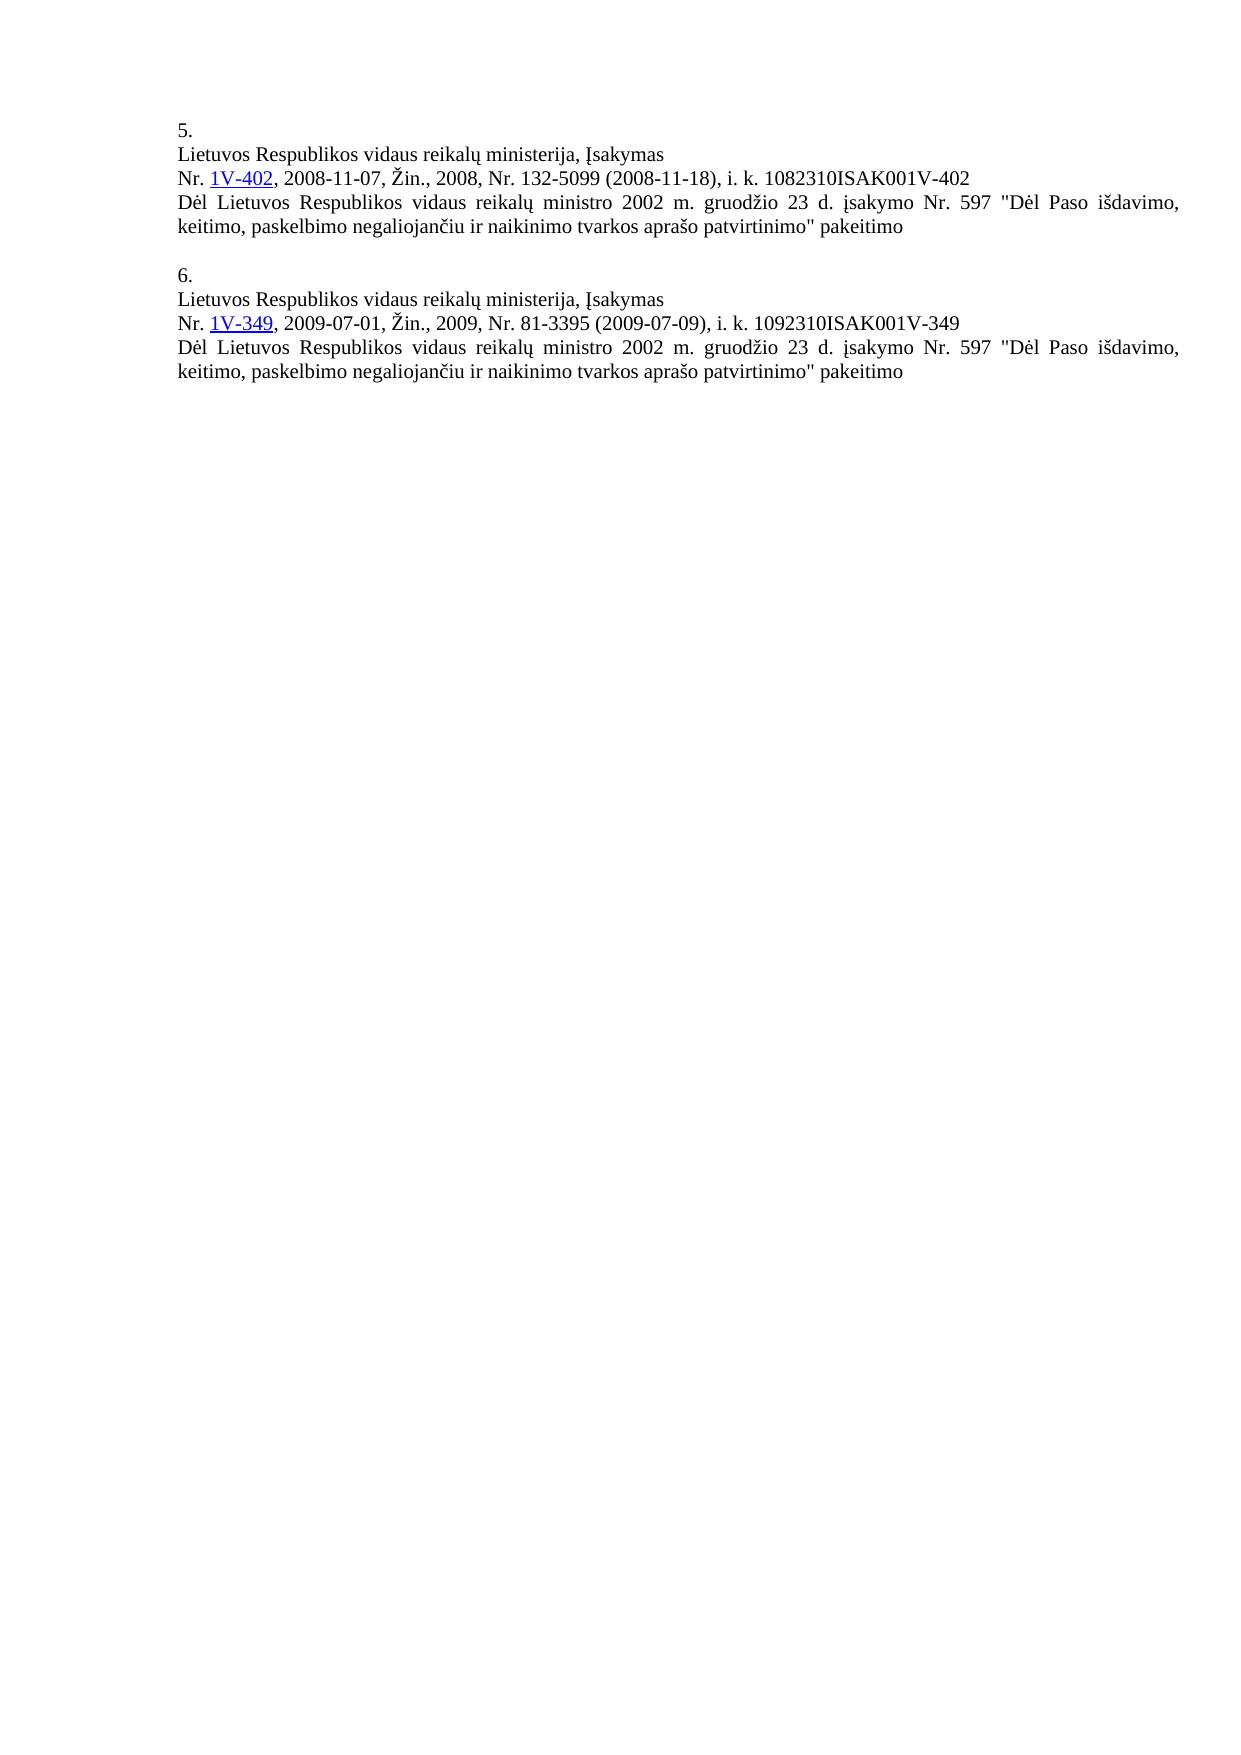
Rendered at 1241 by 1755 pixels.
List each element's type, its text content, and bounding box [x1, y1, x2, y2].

text 6. [177, 262, 1181, 287]
text 5. [177, 118, 1181, 142]
text Lietuvos Respublikos vidaus reikalų ministerija, Įsakymas [177, 142, 1181, 166]
text Dėl Lietuvos Respublikos vidaus reikalų ministro 2002 m. gruodžio 23 d. įsakymo Nr. 597 "Dėl Paso išdavimo, keitimo, paskelbimo negaliojančiu ir naikinimo tvarkos aprašo patvirtinimo" pakeitimo [177, 335, 1181, 383]
text Nr. 1V-349, 2009-07-01, Žin., 2009, Nr. 81-3395 (2009-07-09), i. k. 1092310ISAK001V-349 [177, 311, 1181, 335]
text Nr. 1V-402, 2008-11-07, Žin., 2008, Nr. 132-5099 (2008-11-18), i. k. 1082310ISAK001V-402 [177, 166, 1181, 190]
text Lietuvos Respublikos vidaus reikalų ministerija, Įsakymas [177, 287, 1181, 311]
text Dėl Lietuvos Respublikos vidaus reikalų ministro 2002 m. gruodžio 23 d. įsakymo Nr. 597 "Dėl Paso išdavimo, keitimo, paskelbimo negaliojančiu ir naikinimo tvarkos aprašo patvirtinimo" pakeitimo [177, 190, 1181, 238]
